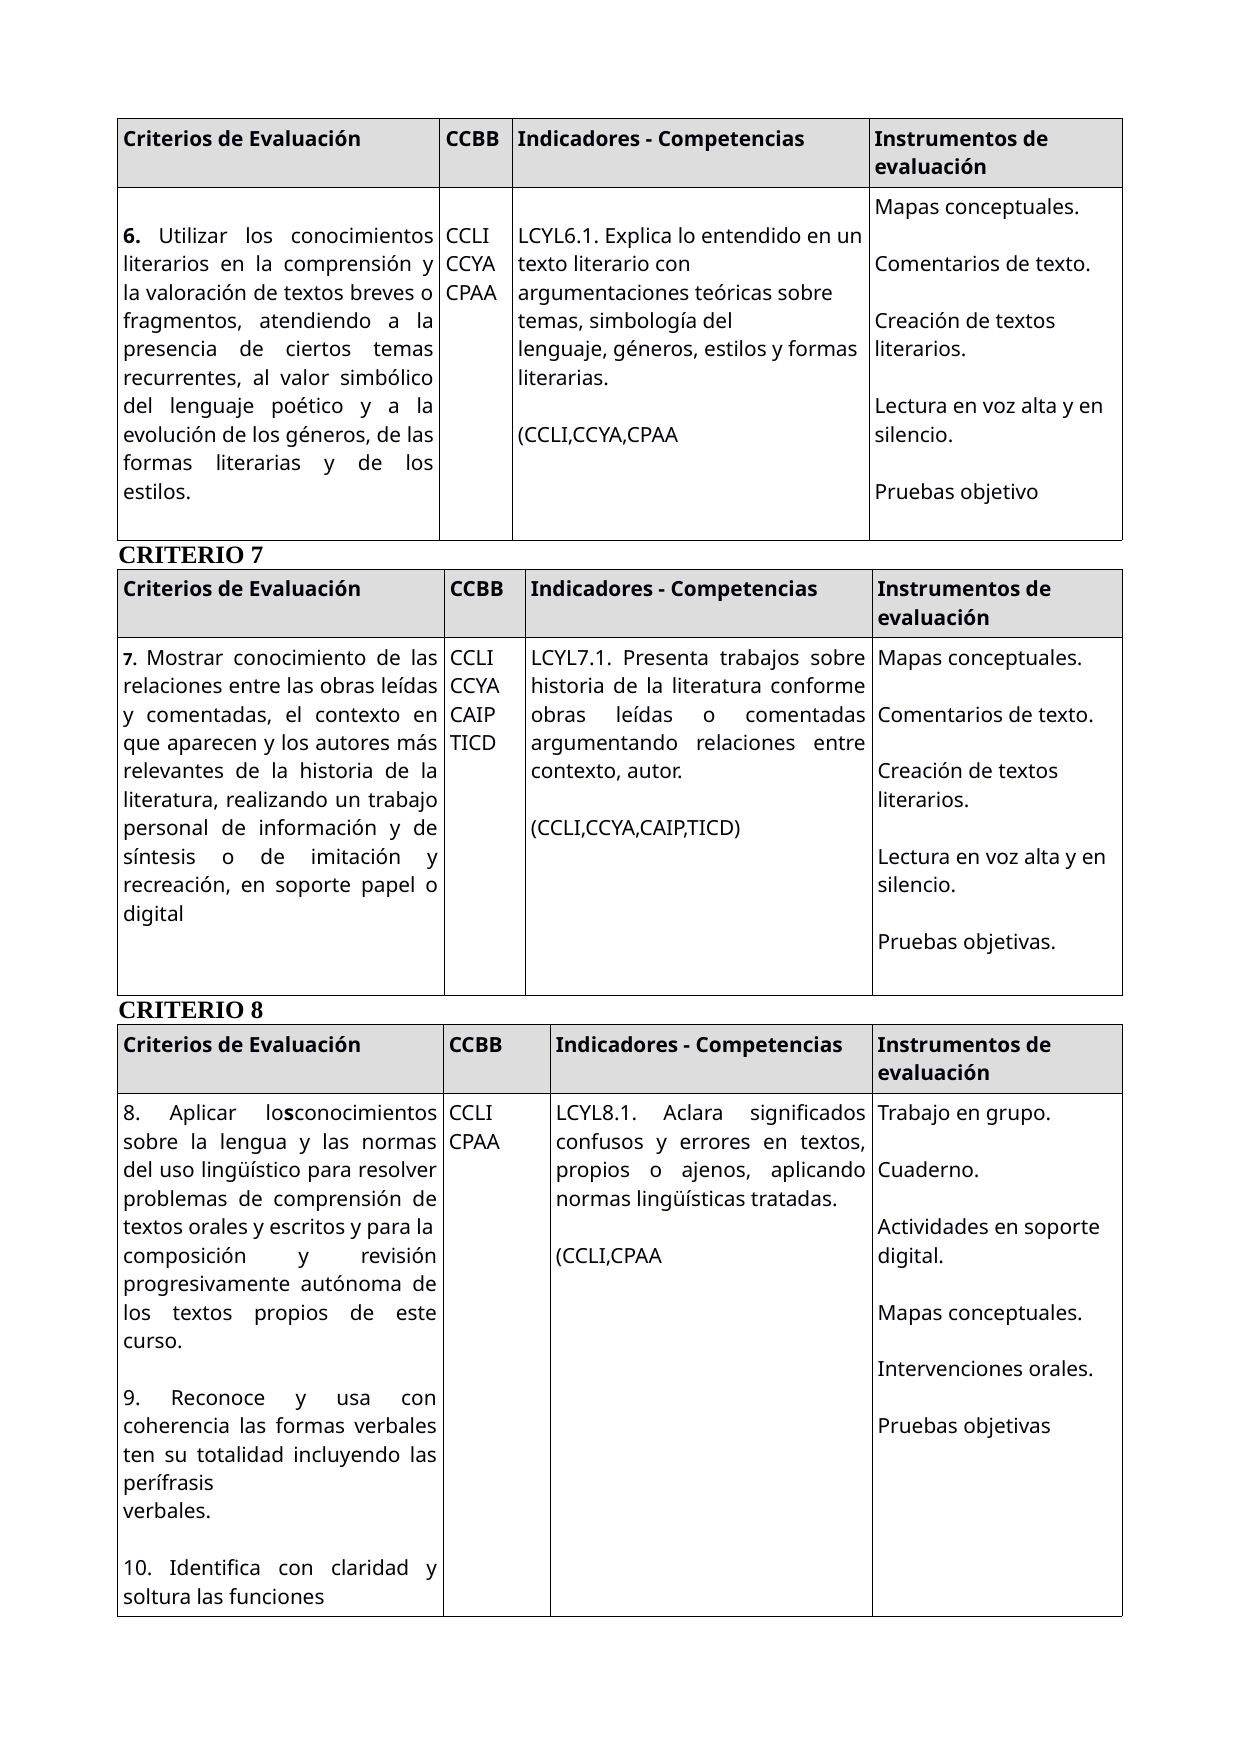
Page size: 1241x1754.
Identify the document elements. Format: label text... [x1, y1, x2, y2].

table_header Instrumentos de evaluación [873, 1025, 1122, 1093]
table_cell LCYL8.1. Aclara significados confusos y errores en textos, propios o ajenos, aplicando normas lingüísticas tratadas. (CCLI,CPAA [551, 1094, 872, 1616]
table_header Indicadores - Competencias [526, 570, 872, 637]
table_header Instrumentos de evaluación [873, 570, 1122, 637]
text CRITERIO 8 [118, 996, 1122, 1024]
table_cell 8. Aplicar losconocimientos sobre la lengua y las normas del uso lingüístico para resolver problemas de comprensión de textos orales y escritos y para la composición y revisión progresivamente autónoma de los textos propios de este curso. 9. Reconoce y usa con coherencia las formas verbales ten su totalidad incluyendo las perífrasis verbales. 10. Identifica con claridad y soltura las funciones [118, 1094, 443, 1616]
table_cell CCLI CCYA CAIP TICD [445, 638, 525, 995]
table_cell Mapas conceptuales. Comentarios de texto. Creación de textos literarios. Lectura en voz alta y en silencio. Pruebas objetivo [870, 188, 1122, 540]
table_header Criterios de Evaluación [118, 1025, 443, 1093]
table_cell LCYL7.1. Presenta trabajos sobre historia de la literatura conforme obras leídas o comentadas argumentando relaciones entre contexto, autor. (CCLI,CCYA,CAIP,TICD) [526, 638, 872, 995]
table_cell 6. Utilizar los conocimientos literarios en la comprensión y la valoración de textos breves o fragmentos, atendiendo a la presencia de ciertos temas recurrentes, al valor simbólico del lenguaje poético y a la evolución de los géneros, de las formas literarias y de los estilos. [118, 188, 439, 540]
table_cell CCLI CCYA CPAA [440, 188, 512, 540]
table_header CCBB [445, 570, 525, 637]
table_header Indicadores - Competencias [513, 119, 869, 187]
text CRITERIO 7 [118, 541, 1122, 568]
table_header Criterios de Evaluación [118, 570, 444, 637]
table_header Criterios de Evaluación [118, 119, 439, 187]
table_cell CCLI CPAA [444, 1094, 550, 1616]
table_cell LCYL6.1. Explica lo entendido en un texto literario con argumentaciones teóricas sobre temas, simbología del lenguaje, géneros, estilos y formas literarias. (CCLI,CCYA,CPAA [513, 188, 869, 540]
table_cell Mapas conceptuales. Comentarios de texto. Creación de textos literarios. Lectura en voz alta y en silencio. Pruebas objetivas. [873, 638, 1122, 995]
table_header Indicadores - Competencias [551, 1025, 872, 1093]
table_header Instrumentos de evaluación [870, 119, 1122, 187]
table_header CCBB [440, 119, 512, 187]
table_cell 7. Mostrar conocimiento de las relaciones entre las obras leídas y comentadas, el contexto en que aparecen y los autores más relevantes de la historia de la literatura, realizando un trabajo personal de información y de síntesis o de imitación y recreación, en soporte papel o digital [118, 638, 444, 995]
table_header CCBB [444, 1025, 550, 1093]
table_cell Trabajo en grupo. Cuaderno. Actividades en soporte digital. Mapas conceptuales. Intervenciones orales. Pruebas objetivas [873, 1094, 1122, 1616]
